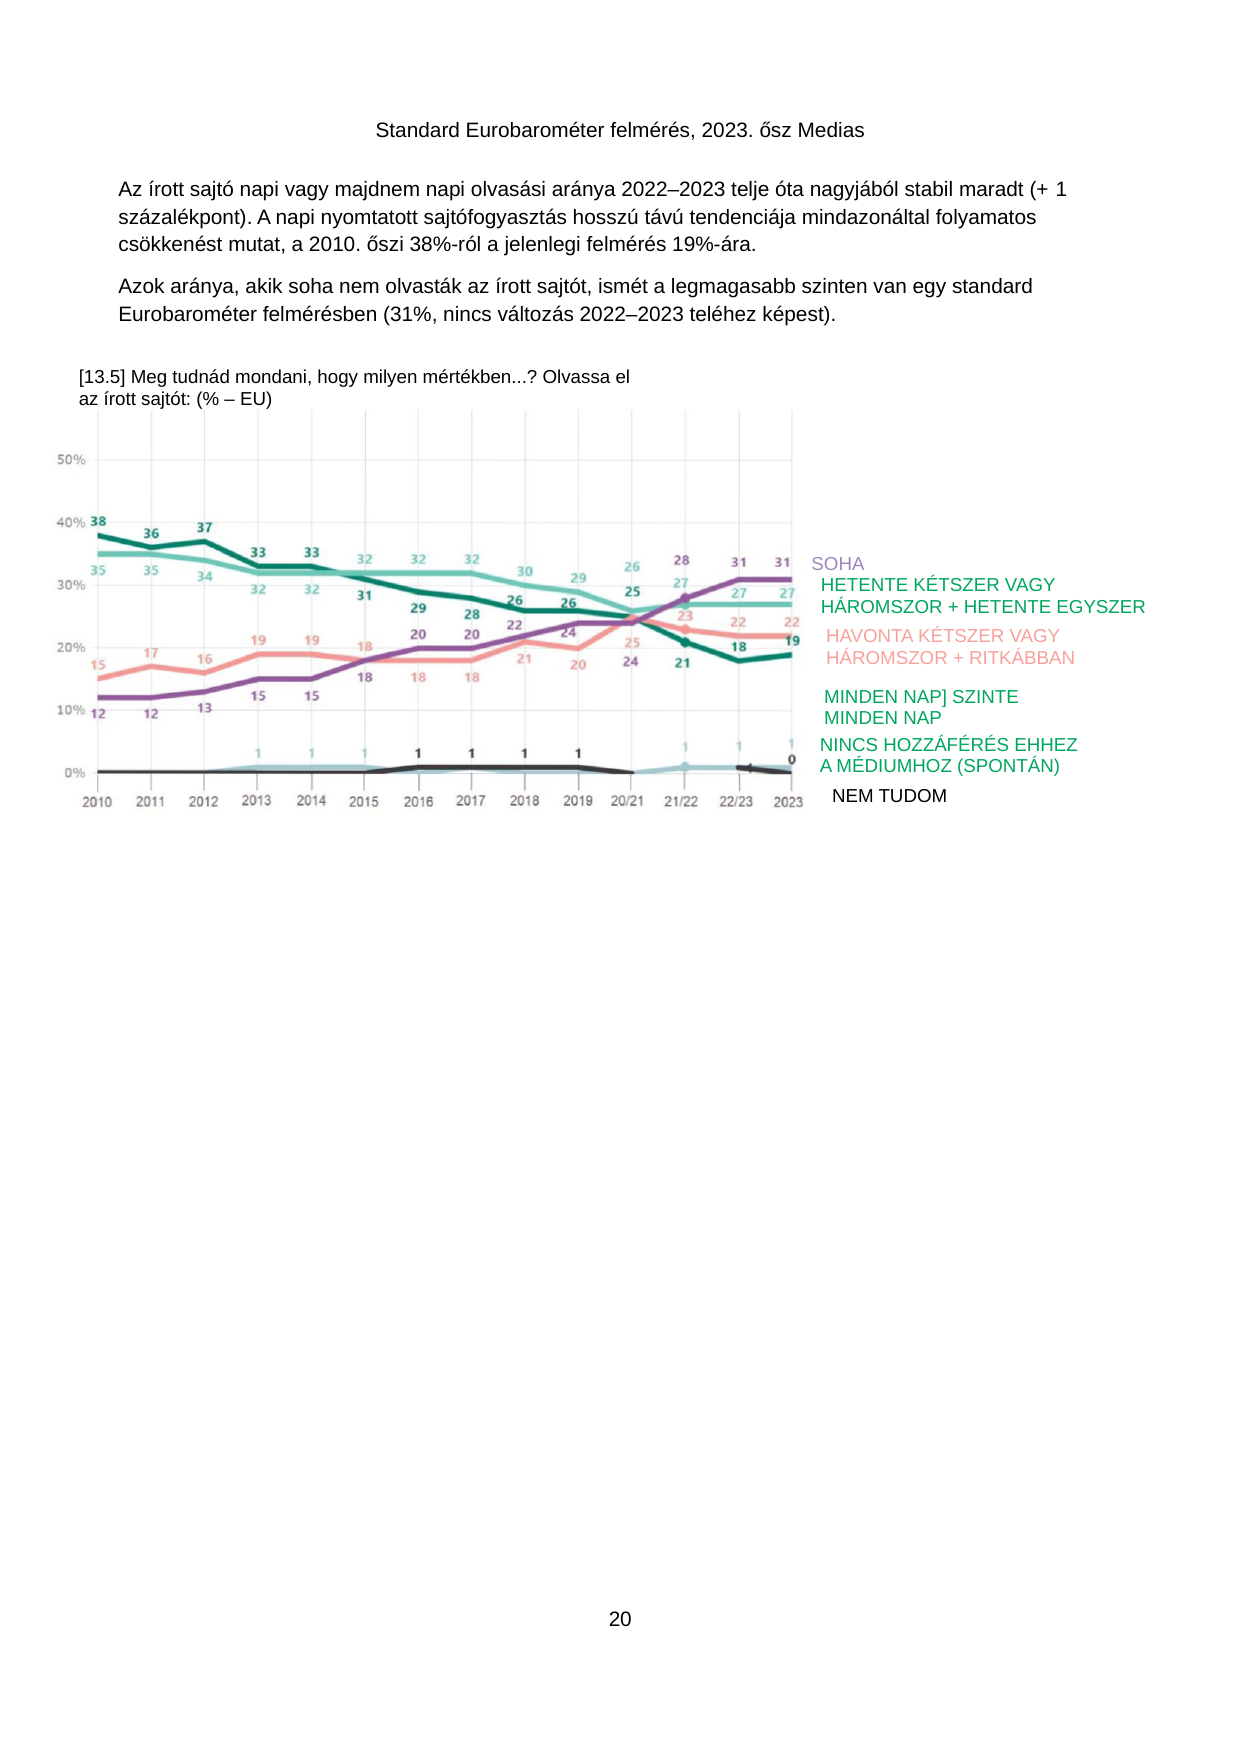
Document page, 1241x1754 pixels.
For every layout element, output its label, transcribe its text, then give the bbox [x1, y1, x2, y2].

picture [50, 406, 806, 825]
text Az írott sajtó napi vagy majdnem napi olvasási aránya 2022–2023 telje óta nagyjából stabil maradt (+ 1 százalékpont). A napi nyomtatott sajtófogyasztás hosszú távú tendenciája mindazonáltal folyamatos csökkenést mutat, a 2010. őszi 38%-ról a jelenlegi felmérés 19%-ára. [118, 177, 1122, 256]
text Azok aránya, akik soha nem olvasták az írott sajtót, ismét a legmagasabb szinten van egy standard Eurobarométer felmérésben (31%, nincs változás 2022–2023 teléhez képest). [118, 274, 1122, 326]
